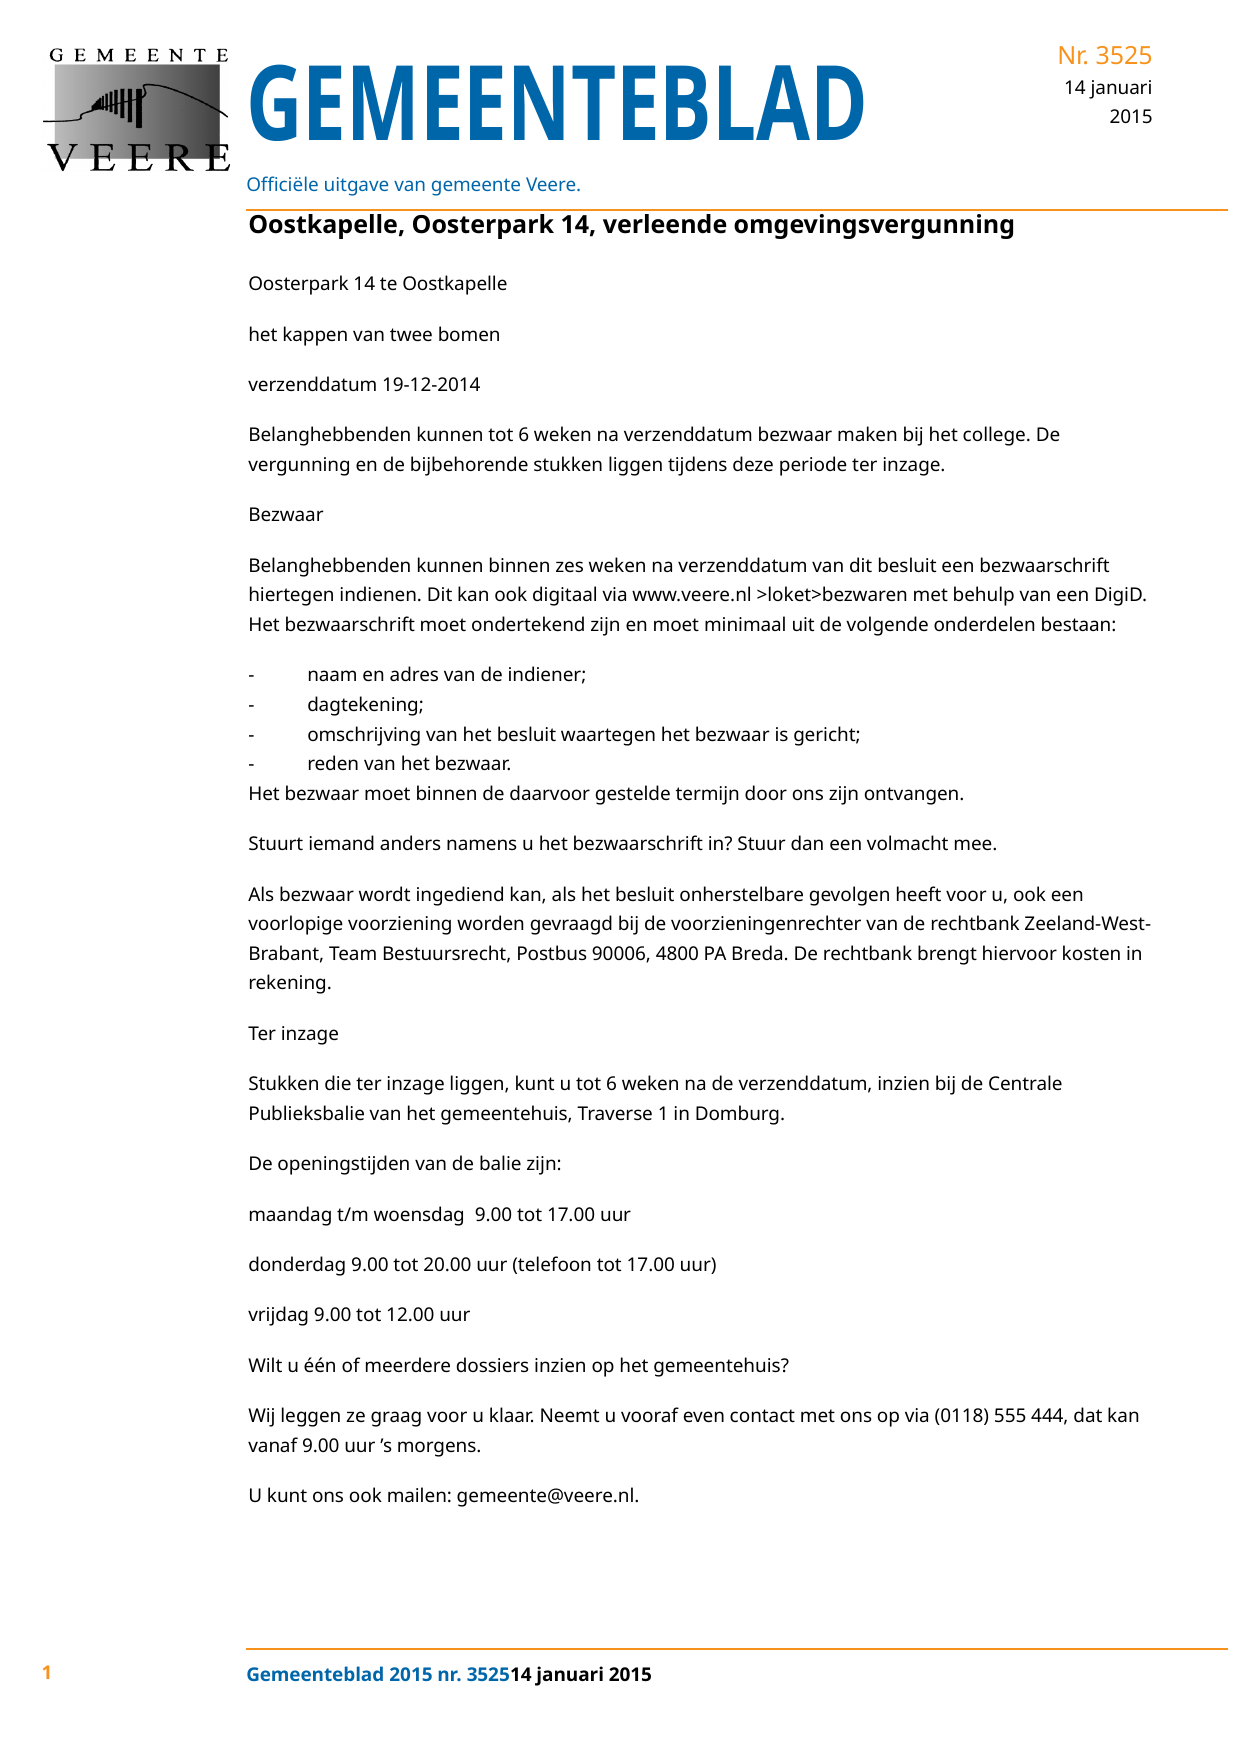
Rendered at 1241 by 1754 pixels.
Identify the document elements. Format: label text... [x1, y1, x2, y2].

text Belanghebbenden kunnen tot 6 weken na verzenddatum bezwaar maken bij het college. De vergunning en de bijbehorende stukken liggen tijdens deze periode ter inzage. [248, 422, 1152, 477]
text donderdag 9.00 tot 20.00 uur (telefoon tot 17.00 uur) [248, 1251, 1152, 1277]
text Bezwaar [248, 502, 1152, 527]
picture [41, 47, 231, 172]
list naam en adres van de indiener; [248, 662, 1152, 687]
text het kappen van twee bomen [248, 321, 1152, 346]
text Stuurt iemand anders namens u het bezwaarschrift in? Stuur dan een volmacht mee. [248, 830, 1152, 856]
text Belanghebbenden kunnen binnen zes weken na verzenddatum van dit besluit een bezwaarschrift hiertegen indienen. Dit kan ook digitaal via www.veere.nl >loket>bezwaren met behulp van een DigiD. Het bezwaarschrift moet ondertekend zijn en moet minimaal uit de volgende onderdelen bestaan: [248, 552, 1152, 637]
text Als bezwaar wordt ingediend kan, als het besluit onherstelbare gevolgen heeft voor u, ook een voorlopige voorziening worden gevraagd bij de voorzieningenrechter van de rechtbank Zeeland-West-Brabant, Team Bestuursrecht, Postbus 90006, 4800 PA Breda. De rechtbank brengt hiervoor kosten in rekening. [248, 881, 1152, 995]
text Wilt u één of meerdere dossiers inzien op het gemeentehuis? [248, 1352, 1152, 1378]
list dagtekening; [248, 691, 1152, 717]
list omschrijving van het besluit waartegen het bezwaar is gericht; [248, 721, 1152, 746]
list reden van het bezwaar. [248, 750, 1152, 776]
text Wij leggen ze graag voor u klaar. Neemt u vooraf even contact met ons op via (0118) 555 444, dat kan vanaf 9.00 uur ’s morgens. [248, 1402, 1152, 1458]
text Het bezwaar moet binnen de daarvoor gestelde termijn door ons zijn ontvangen. [248, 780, 1152, 806]
text De openingstijden van de balie zijn: [248, 1150, 1152, 1176]
text Oostkapelle, Oosterpark 14, verleende omgevingsvergunning [248, 211, 1152, 241]
text Ter inzage [248, 1020, 1152, 1046]
text Stukken die ter inzage liggen, kunt u tot 6 weken na de verzenddatum, inzien bij de Centrale Publieksbalie van het gemeentehuis, Traverse 1 in Domburg. [248, 1070, 1152, 1126]
text verzenddatum 19-12-2014 [248, 371, 1152, 397]
text Oosterpark 14 te Oostkapelle [248, 270, 1152, 296]
text maandag t/m woensdag 9.00 tot 17.00 uur [248, 1201, 1152, 1226]
text vrijdag 9.00 tot 12.00 uur [248, 1302, 1152, 1327]
text U kunt ons ook mailen: gemeente@veere.nl. [248, 1482, 1152, 1508]
